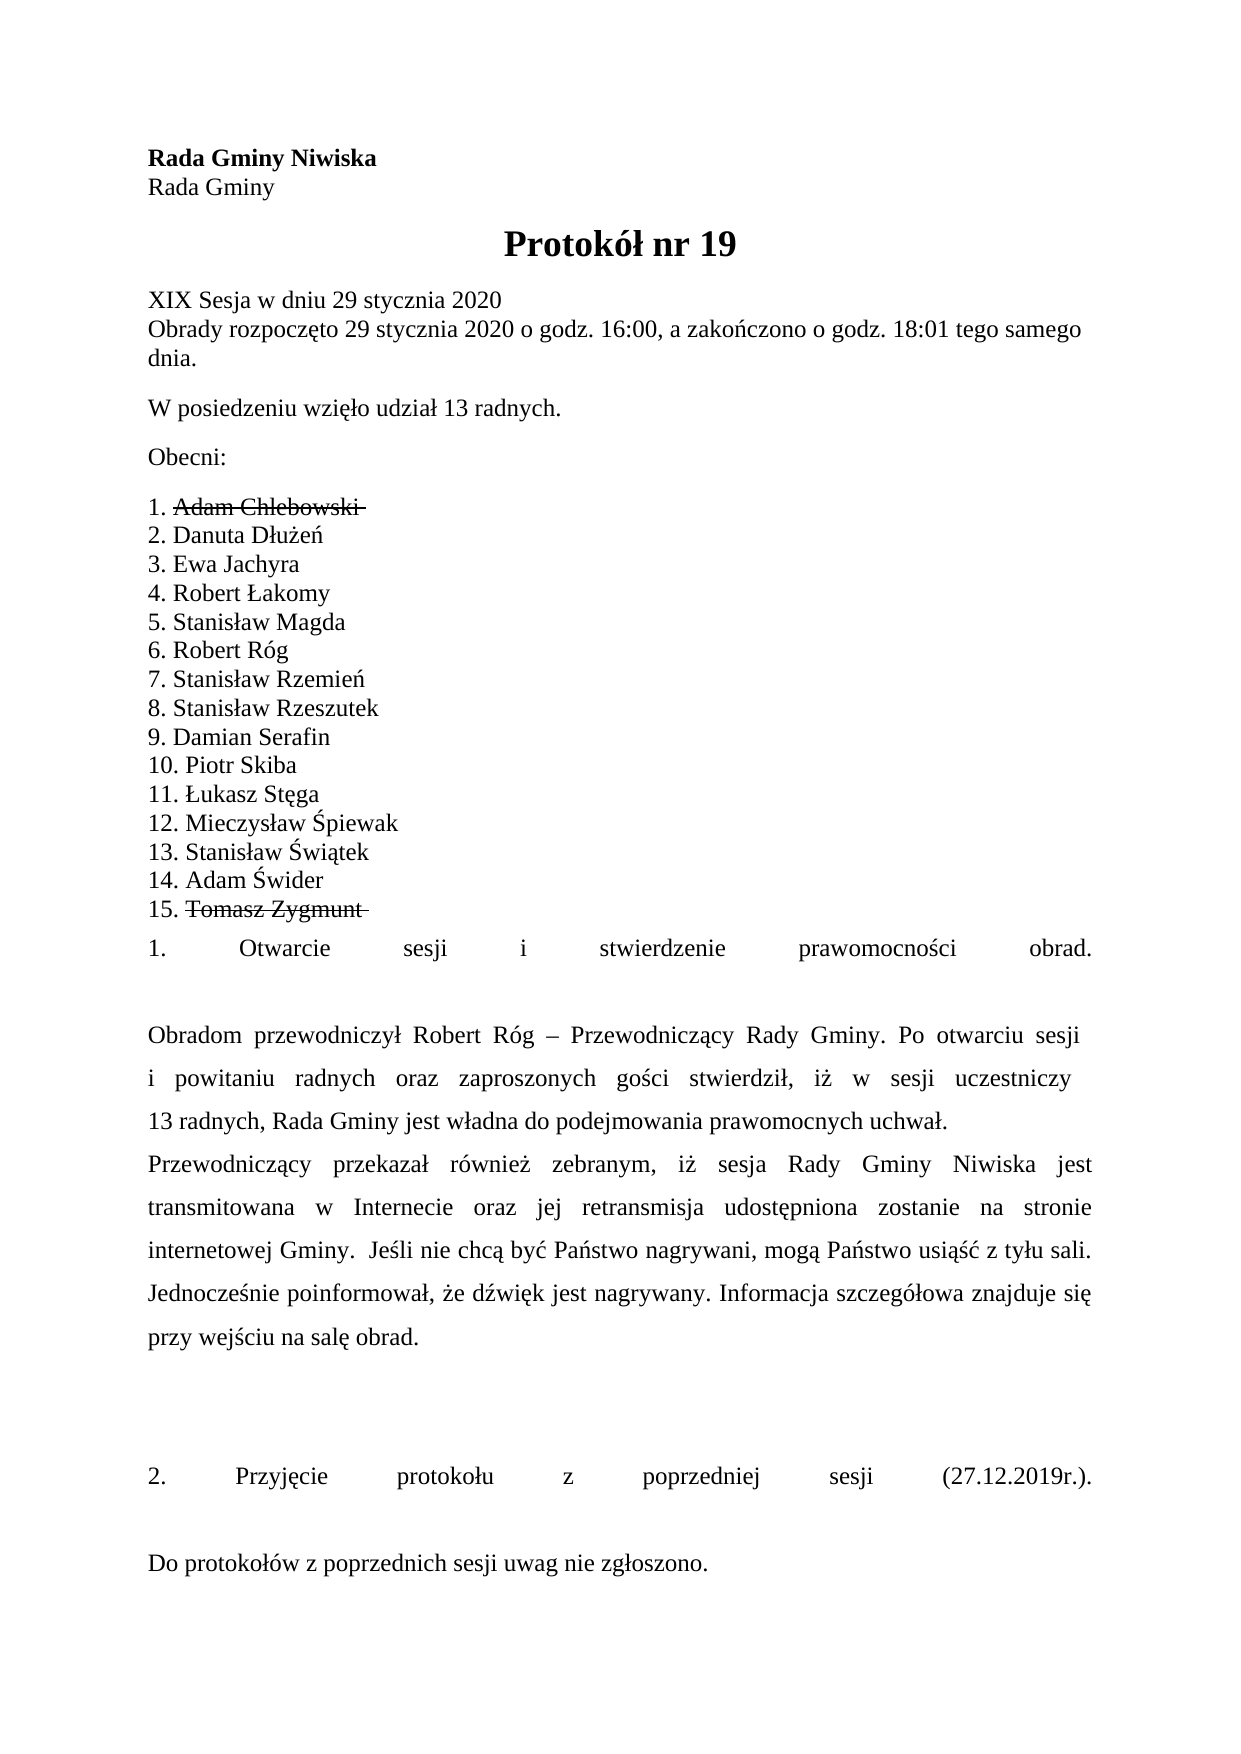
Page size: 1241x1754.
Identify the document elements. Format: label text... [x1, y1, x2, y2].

text XIX Sesja w dniu 29 stycznia 2020 Obrady rozpoczęto 29 stycznia 2020 o godz. 16:00, a zakończono o godz. 18:01 tego samego dnia. [148, 286, 1093, 372]
text 1. Adam Chlebowski 2. Danuta Dłużeń 3. Ewa Jachyra 4. Robert Łakomy 5. Stanisław Magda 6. Robert Róg 7. Stanisław Rzemień 8. Stanisław Rzeszutek 9. Damian Serafin 10. Piotr Skiba 11. Łukasz Stęga 12. Mieczysław Śpiewak 13. Stanisław Świątek 14. Adam Świder 15. Tomasz Zygmunt [148, 492, 1093, 923]
text Protokół nr 19 [148, 222, 1093, 265]
text 1. Otwarcie sesji i stwierdzenie prawomocności obrad. Obradom przewodniczył Robert Róg – Przewodniczący Rady Gminy. Po otwarciu sesji i powitaniu radnych oraz zaproszonych gości stwierdził, iż w sesji uczestniczy 13 radnych, Rada Gminy jest władna do podejmowania prawomocnych uchwał. [148, 933, 1093, 1135]
text W posiedzeniu wzięło udział 13 radnych. [148, 393, 1093, 421]
text Rada Gminy Niwiska Rada Gminy [148, 143, 1093, 201]
text Przewodniczący przekazał również zebranym, iż sesja Rady Gminy Niwiska jest transmitowana w Internecie oraz jej retransmisja udostępniona zostanie na stronie internetowej Gminy. Jeśli nie chcą być Państwo nagrywani, mogą Państwo usiąść z tyłu sali. Jednocześnie poinformował, że dźwięk jest nagrywany. Informacja szczegółowa znajduje się przy wejściu na salę obrad. [148, 1149, 1093, 1350]
text 2. Przyjęcie protokołu z poprzedniej sesji (27.12.2019r.). Do protokołów z poprzednich sesji uwag nie zgłoszono. [148, 1375, 1093, 1576]
text Obecni: [148, 442, 1093, 471]
